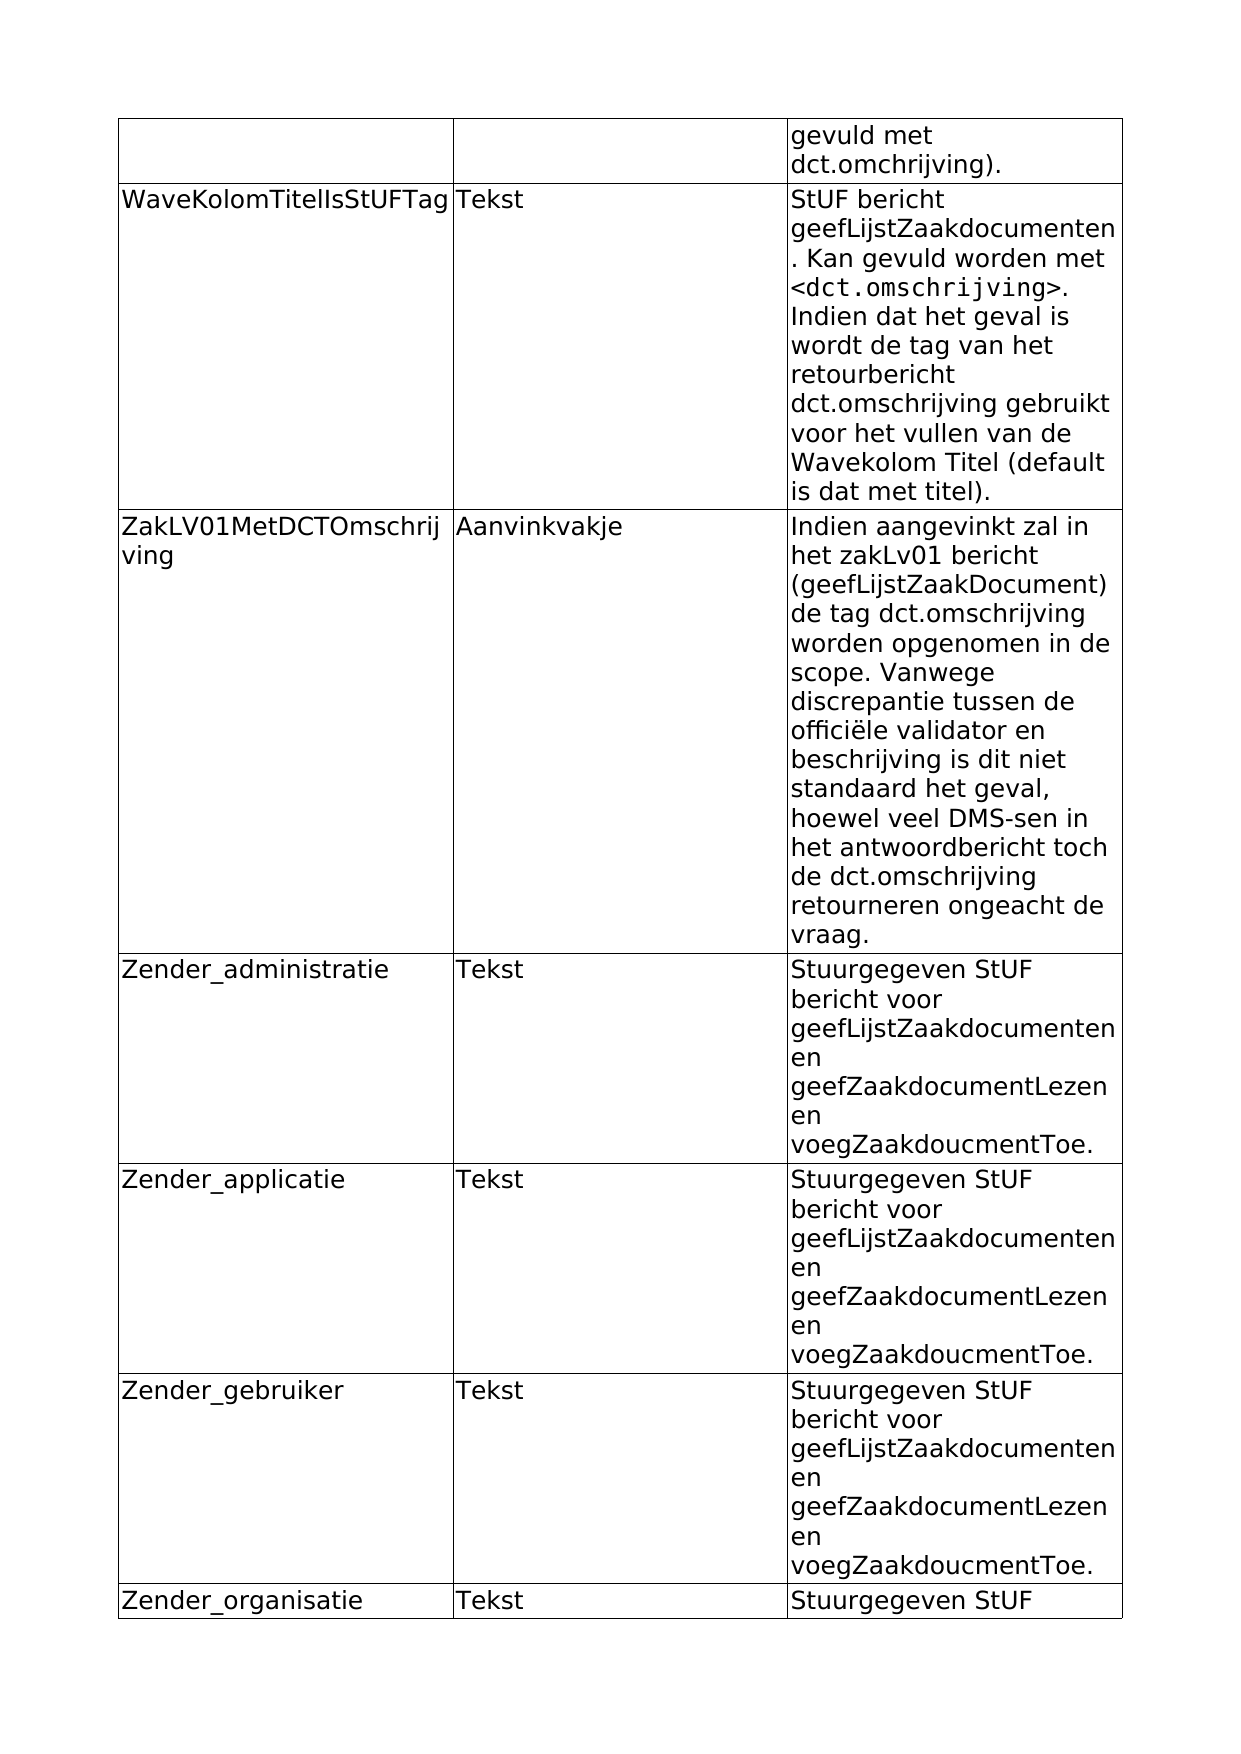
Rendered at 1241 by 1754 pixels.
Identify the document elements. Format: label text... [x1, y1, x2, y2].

table_cell WaveKolomTitelIsStUFTag [119, 184, 453, 509]
table_cell Tekst [454, 184, 787, 509]
table_cell gevuld met dct.omchrijving). [788, 119, 1122, 182]
table_cell [454, 119, 787, 182]
table_cell ZakLV01MetDCTOmschrijving [119, 510, 453, 953]
table_cell Aanvinkvakje [454, 510, 787, 953]
table_cell Tekst [454, 1164, 787, 1373]
table_cell Zender_applicatie [119, 1164, 453, 1373]
table_cell Zender_organisatie [119, 1584, 453, 1618]
table_cell [119, 119, 453, 182]
table_cell Zender_gebruiker [119, 1374, 453, 1583]
table_cell Stuurgegeven StUF [788, 1584, 1122, 1618]
table_cell StUF bericht geefLijstZaakdocumenten. Kan gevuld worden met <dct.omschrijving>. Indien dat het geval is wordt de tag van het retourbericht dct.omschrijving gebruikt voor het vullen van de Wavekolom Titel (default is dat met titel). [788, 184, 1122, 509]
table_cell Stuurgegeven StUF bericht voor geefLijstZaakdocumenten en geefZaakdocumentLezen en voegZaakdoucmentToe. [788, 954, 1122, 1163]
table_cell Indien aangevinkt zal in het zakLv01 bericht (geefLijstZaakDocument) de tag dct.omschrijving worden opgenomen in de scope. Vanwege discrepantie tussen de officiële validator en beschrijving is dit niet standaard het geval, hoewel veel DMS-sen in het antwoordbericht toch de dct.omschrijving retourneren ongeacht de vraag. [788, 510, 1122, 953]
table_cell Stuurgegeven StUF bericht voor geefLijstZaakdocumenten en geefZaakdocumentLezen en voegZaakdoucmentToe. [788, 1164, 1122, 1373]
table_cell Tekst [454, 954, 787, 1163]
table_cell Tekst [454, 1584, 787, 1618]
table_cell Stuurgegeven StUF bericht voor geefLijstZaakdocumenten en geefZaakdocumentLezen en voegZaakdoucmentToe. [788, 1374, 1122, 1583]
table_cell Tekst [454, 1374, 787, 1583]
table_cell Zender_administratie [119, 954, 453, 1163]
